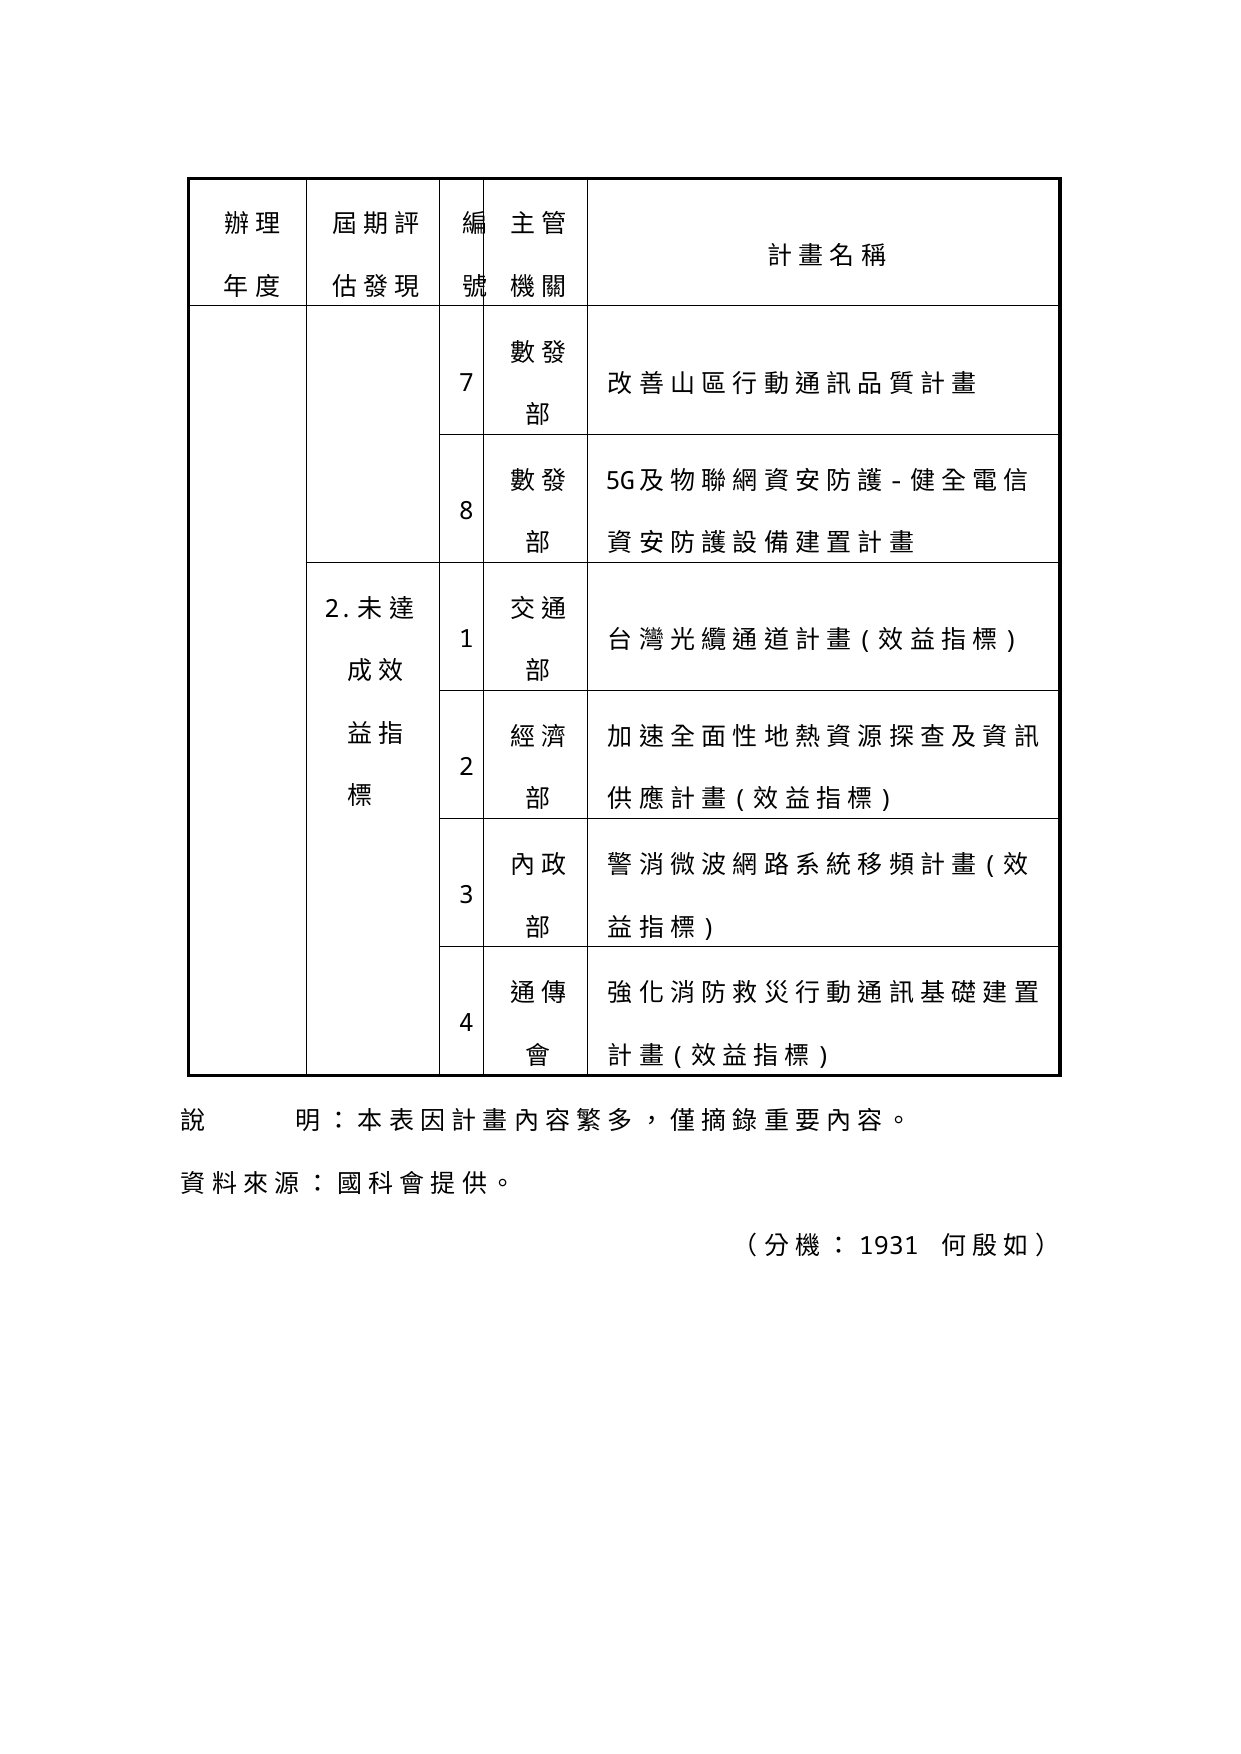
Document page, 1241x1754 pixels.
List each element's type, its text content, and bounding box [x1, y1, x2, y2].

table_cell 改善山區行動通訊品質計畫 [588, 306, 1058, 433]
table_cell 8 [440, 435, 483, 562]
table_cell 1 [440, 563, 483, 690]
table_cell 警消微波網路系統移頻計畫(效益指標) [588, 819, 1058, 946]
table_header 辦理年度 [190, 180, 306, 305]
table_cell 7 [440, 306, 483, 433]
table_cell 3 [440, 819, 483, 946]
table_cell 通傳會 [484, 947, 587, 1074]
table_cell 5G及物聯網資安防護-健全電信資安防護設備建置計畫 [588, 435, 1058, 562]
table_cell 數發部 [484, 435, 587, 562]
table_cell 經濟部 [484, 691, 587, 818]
text 說 明：本表因計畫內容繁多，僅摘錄重要內容。 [177, 1077, 1063, 1140]
table_cell 交通部 [484, 563, 587, 690]
text （分機：1931 何殷如） [177, 1202, 1063, 1265]
table_header 主管機關 [484, 180, 587, 305]
table_cell 2.未達成效益指標 [307, 563, 439, 1074]
table_header 編號 [440, 180, 483, 305]
table_cell 4 [440, 947, 483, 1074]
table_cell 數發部 [484, 306, 587, 433]
table_cell 2 [440, 691, 483, 818]
table_cell [190, 306, 306, 1074]
text 資料來源：國科會提供。 [177, 1140, 1063, 1202]
table_cell [307, 306, 439, 562]
table_cell 強化消防救災行動通訊基礎建置計畫(效益指標) [588, 947, 1058, 1074]
table_header 屆期評估發現 [307, 180, 439, 305]
table_cell 台灣光纜通道計畫(效益指標) [588, 563, 1058, 690]
table_cell 加速全面性地熱資源探查及資訊供應計畫(效益指標) [588, 691, 1058, 818]
table_header 計畫名稱 [588, 180, 1058, 305]
table_cell 內政部 [484, 819, 587, 946]
